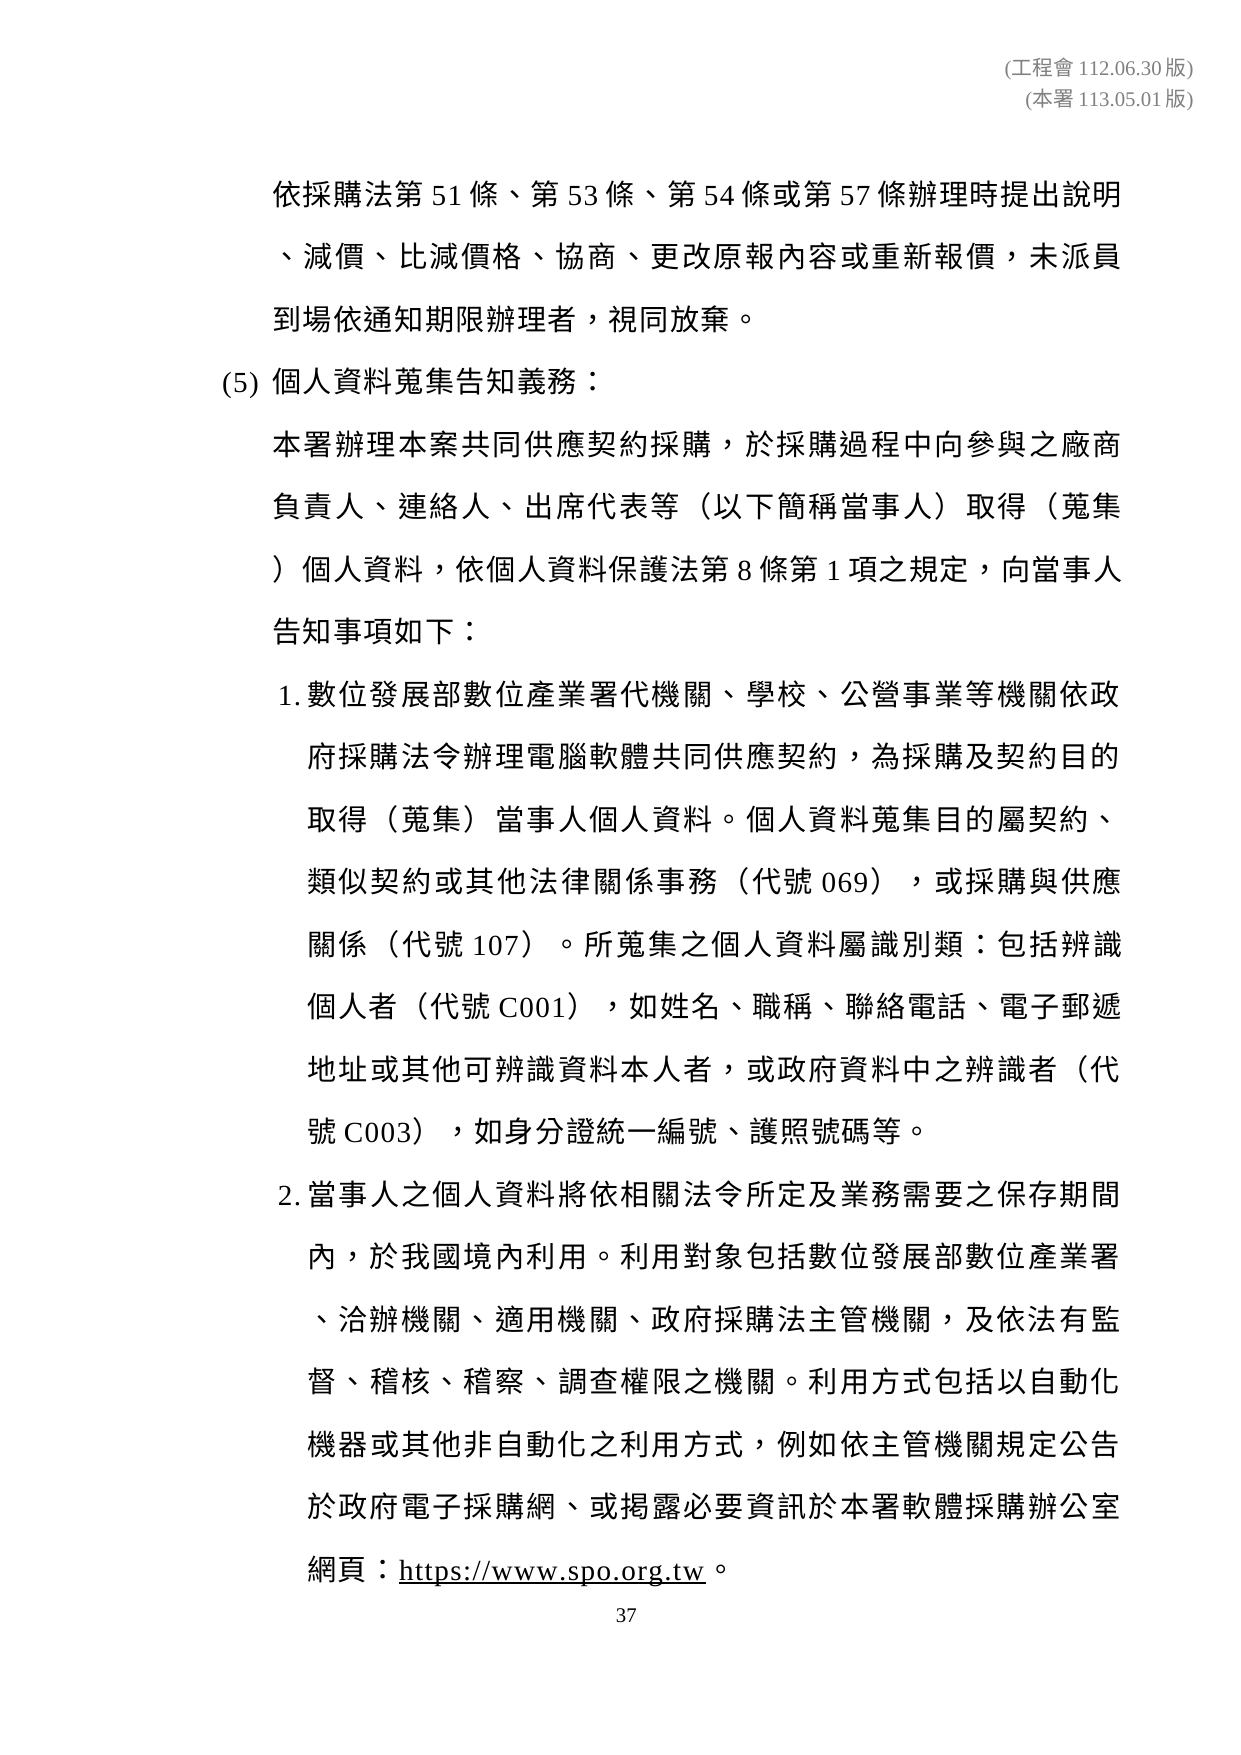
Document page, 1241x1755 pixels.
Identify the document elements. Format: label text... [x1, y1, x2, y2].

list 個人資料蒐集告知義務： [222, 338, 1122, 401]
list 數位發展部數位產業署代機關、學校、公營事業等機關依政府採購法令辦理電腦軟體共同供應契約，為採購及契約目的取得（蒐集）當事人個人資料。個人資料蒐集目的屬契約、類似契約或其他法律關係事務（代號069），或採購與供應關係（代號107）。所蒐集之個人資料屬識別類：包括辨識個人者（代號C001），如姓名、職稱、聯絡電話、電子郵遞地址或其他可辨識資料本人者，或政府資料中之辨識者（代號C003），如身分證統一編號、護照號碼等。 [278, 651, 1122, 1151]
text 本署辦理本案共同供應契約採購，於採購過程中向參與之廠商負責人、連絡人、出席代表等（以下簡稱當事人）取得（蒐集）個人資料，依個人資料保護法第8條第1項之規定，向當事人告知事項如下： [272, 401, 1122, 651]
list 當事人之個人資料將依相關法令所定及業務需要之保存期間內，於我國境內利用。利用對象包括數位發展部數位產業署、洽辦機關、適用機關、政府採購法主管機關，及依法有監督、稽核、稽察、調查權限之機關。利用方式包括以自動化機器或其他非自動化之利用方式，例如依主管機關規定公告於政府電子採購網、或掲露必要資訊於本署軟體採購辦公室網頁：https://www.spo.org.tw。 [278, 1151, 1122, 1588]
list 依採購法第51條、第53條、第54條或第57條辦理時提出說明、減價、比減價格、協商、更改原報內容或重新報價，未派員到場依通知期限辦理者，視同放棄。 [222, 151, 1122, 338]
